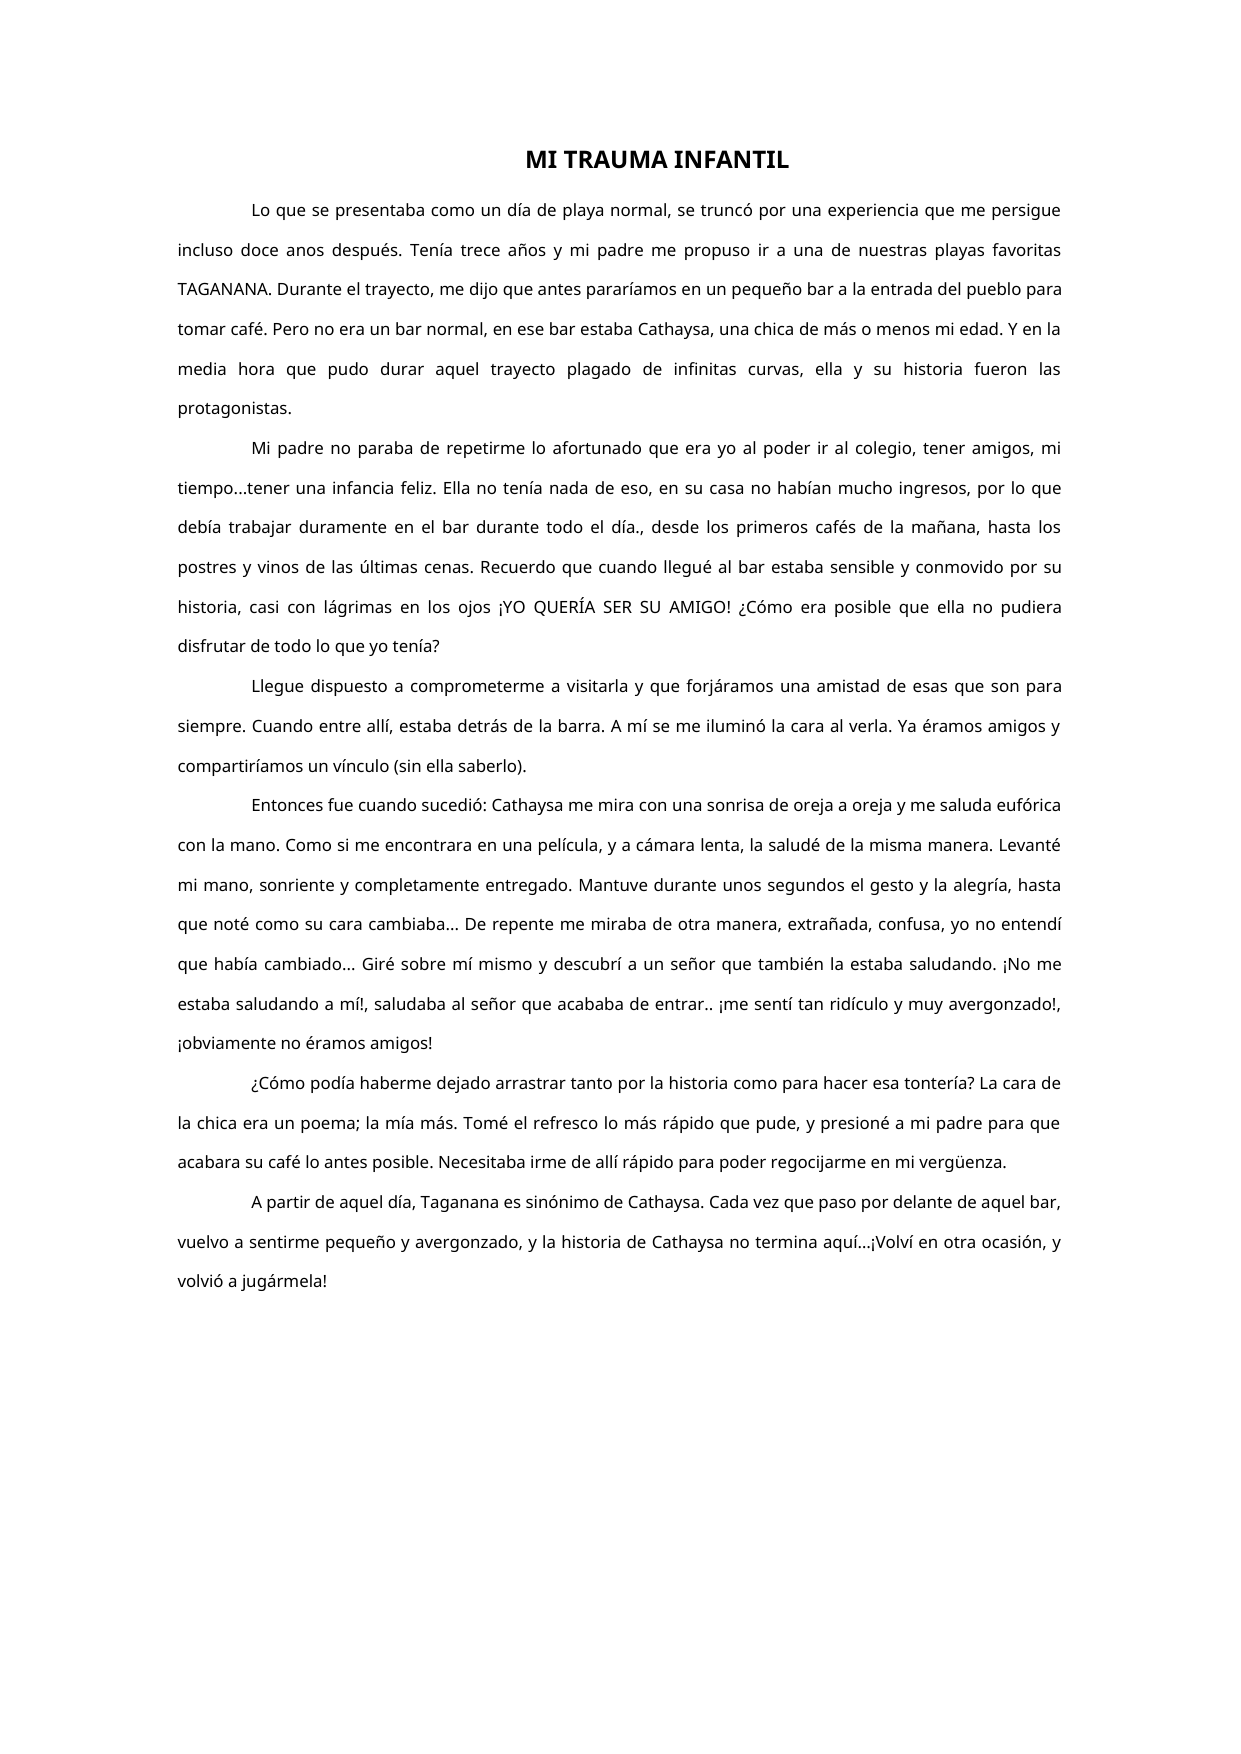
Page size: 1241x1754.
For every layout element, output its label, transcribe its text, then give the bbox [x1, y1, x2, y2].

text Lo que se presentaba como un día de playa normal, se truncó por una experiencia que me persigue incluso doce anos después. Tenía trece años y mi padre me propuso ir a una de nuestras playas favoritas TAGANANA. Durante el trayecto, me dijo que antes pararíamos en un pequeño bar a la entrada del pueblo para tomar café. Pero no era un bar normal, en ese bar estaba Cathaysa, una chica de más o menos mi edad. Y en la media hora que pudo durar aquel trayecto plagado de infinitas curvas, ella y su historia fueron las protagonistas. [177, 182, 1063, 420]
text Entonces fue cuando sucedió: Cathaysa me mira con una sonrisa de oreja a oreja y me saluda eufórica con la mano. Como si me encontrara en una película, y a cámara lenta, la saludé de la misma manera. Levanté mi mano, sonriente y completamente entregado. Mantuve durante unos segundos el gesto y la alegría, hasta que noté como su cara cambiaba... De repente me miraba de otra manera, extrañada, confusa, yo no entendí que había cambiado... Giré sobre mí mismo y descubrí a un señor que también la estaba saludando. ¡No me estaba saludando a mí!, saludaba al señor que acababa de entrar.. ¡me sentí tan ridículo y muy avergonzado!, ¡obviamente no éramos amigos! [177, 777, 1063, 1055]
text ¿Cómo podía haberme dejado arrastrar tanto por la historia como para hacer esa tontería? La cara de la chica era un poema; la mía más. Tomé el refresco lo más rápido que pude, y presioné a mi padre para que acabara su café lo antes posible. Necesitaba irme de allí rápido para poder regocijarme en mi vergüenza. [177, 1055, 1063, 1174]
text Mi padre no paraba de repetirme lo afortunado que era yo al poder ir al colegio, tener amigos, mi tiempo...tener una infancia feliz. Ella no tenía nada de eso, en su casa no habían mucho ingresos, por lo que debía trabajar duramente en el bar durante todo el día., desde los primeros cafés de la mañana, hasta los postres y vinos de las últimas cenas. Recuerdo que cuando llegué al bar estaba sensible y conmovido por su historia, casi con lágrimas en los ojos ¡YO QUERÍA SER SU AMIGO! ¿Cómo era posible que ella no pudiera disfrutar de todo lo que yo tenía? [177, 420, 1063, 658]
text A partir de aquel día, Taganana es sinónimo de Cathaysa. Cada vez que paso por delante de aquel bar, vuelvo a sentirme pequeño y avergonzado, y la historia de Cathaysa no termina aquí…¡Volví en otra ocasión, y volvió a jugármela! [177, 1174, 1063, 1293]
subtitle MI TRAUMA INFANTIL [177, 119, 1063, 175]
text Llegue dispuesto a comprometerme a visitarla y que forjáramos una amistad de esas que son para siempre. Cuando entre allí, estaba detrás de la barra. A mí se me iluminó la cara al verla. Ya éramos amigos y compartiríamos un vínculo (sin ella saberlo). [177, 658, 1063, 777]
